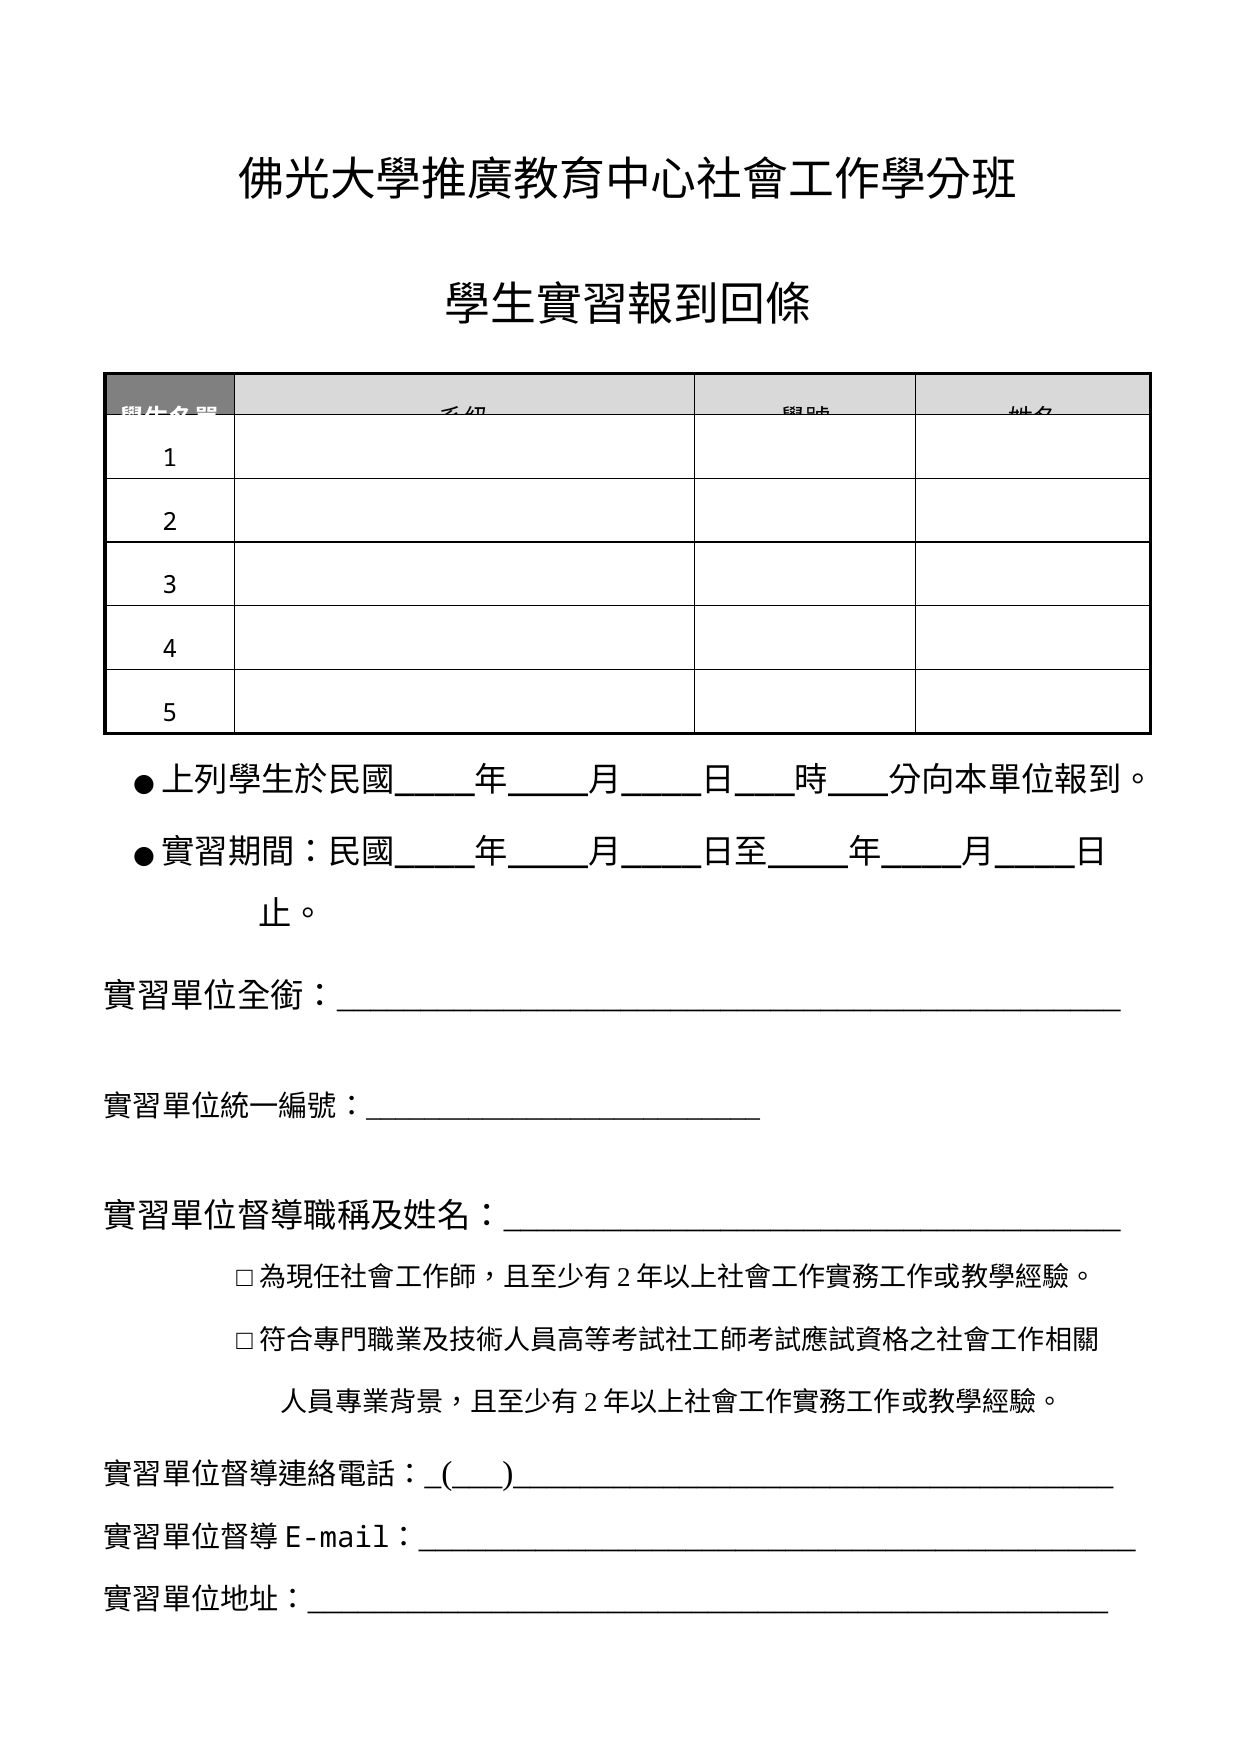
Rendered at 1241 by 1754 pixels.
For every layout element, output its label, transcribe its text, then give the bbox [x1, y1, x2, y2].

table_cell [916, 479, 1149, 541]
text ● 上列學生於民國____年____月____日___時___分向本單位報到。 [133, 735, 1122, 798]
text 實習單位督導連絡電話：_(___)____________________________________ [103, 1430, 1152, 1493]
table_cell [916, 670, 1149, 732]
table_cell 1 [107, 415, 234, 478]
table_cell [695, 479, 915, 541]
table_cell [916, 415, 1149, 478]
text ● 實習期間：民國____年____月____日至____年____月____日止。 [133, 807, 1122, 932]
table_header 學生名單 [107, 375, 234, 414]
table_cell 2 [107, 479, 234, 541]
text □ 為現任社會工作師，且至少有2年以上社會工作實務工作或教學經驗。 [236, 1233, 1152, 1296]
text 實習單位全銜：_______________________________________________ [103, 951, 1211, 1013]
table_cell [695, 670, 915, 732]
table_cell [695, 415, 915, 478]
table_cell [235, 670, 694, 732]
table_cell [235, 479, 694, 541]
table_cell [695, 606, 915, 668]
table_cell 3 [107, 543, 234, 605]
table_cell [916, 606, 1149, 668]
table_cell [695, 543, 915, 605]
subtitle 佛光大學推廣教育中心社會工作學分班 學生實習報到回條 [103, 103, 1152, 353]
text 實習單位督導職稱及姓名：_____________________________________ [103, 1171, 1137, 1233]
table_cell 5 [107, 670, 234, 732]
text 實習單位地址：________________________________________________ [103, 1555, 1152, 1618]
table_cell 4 [107, 606, 234, 668]
table_header 系級 [235, 375, 694, 414]
table_cell [235, 606, 694, 668]
text 實習單位督導E-mail：___________________________________________ [103, 1493, 1152, 1555]
text 實習單位統一編號：___________________________ [103, 1062, 1152, 1124]
table_header 姓名 [916, 375, 1149, 414]
table_header 學號 [695, 375, 915, 414]
table_cell [916, 543, 1149, 605]
table_cell [235, 415, 694, 478]
table_cell [235, 543, 694, 605]
text □ 符合專門職業及技術人員高等考試社工師考試應試資格之社會工作相關人員專業背景，且至少有2年以上社會工作實務工作或教學經驗。 [236, 1296, 1122, 1421]
